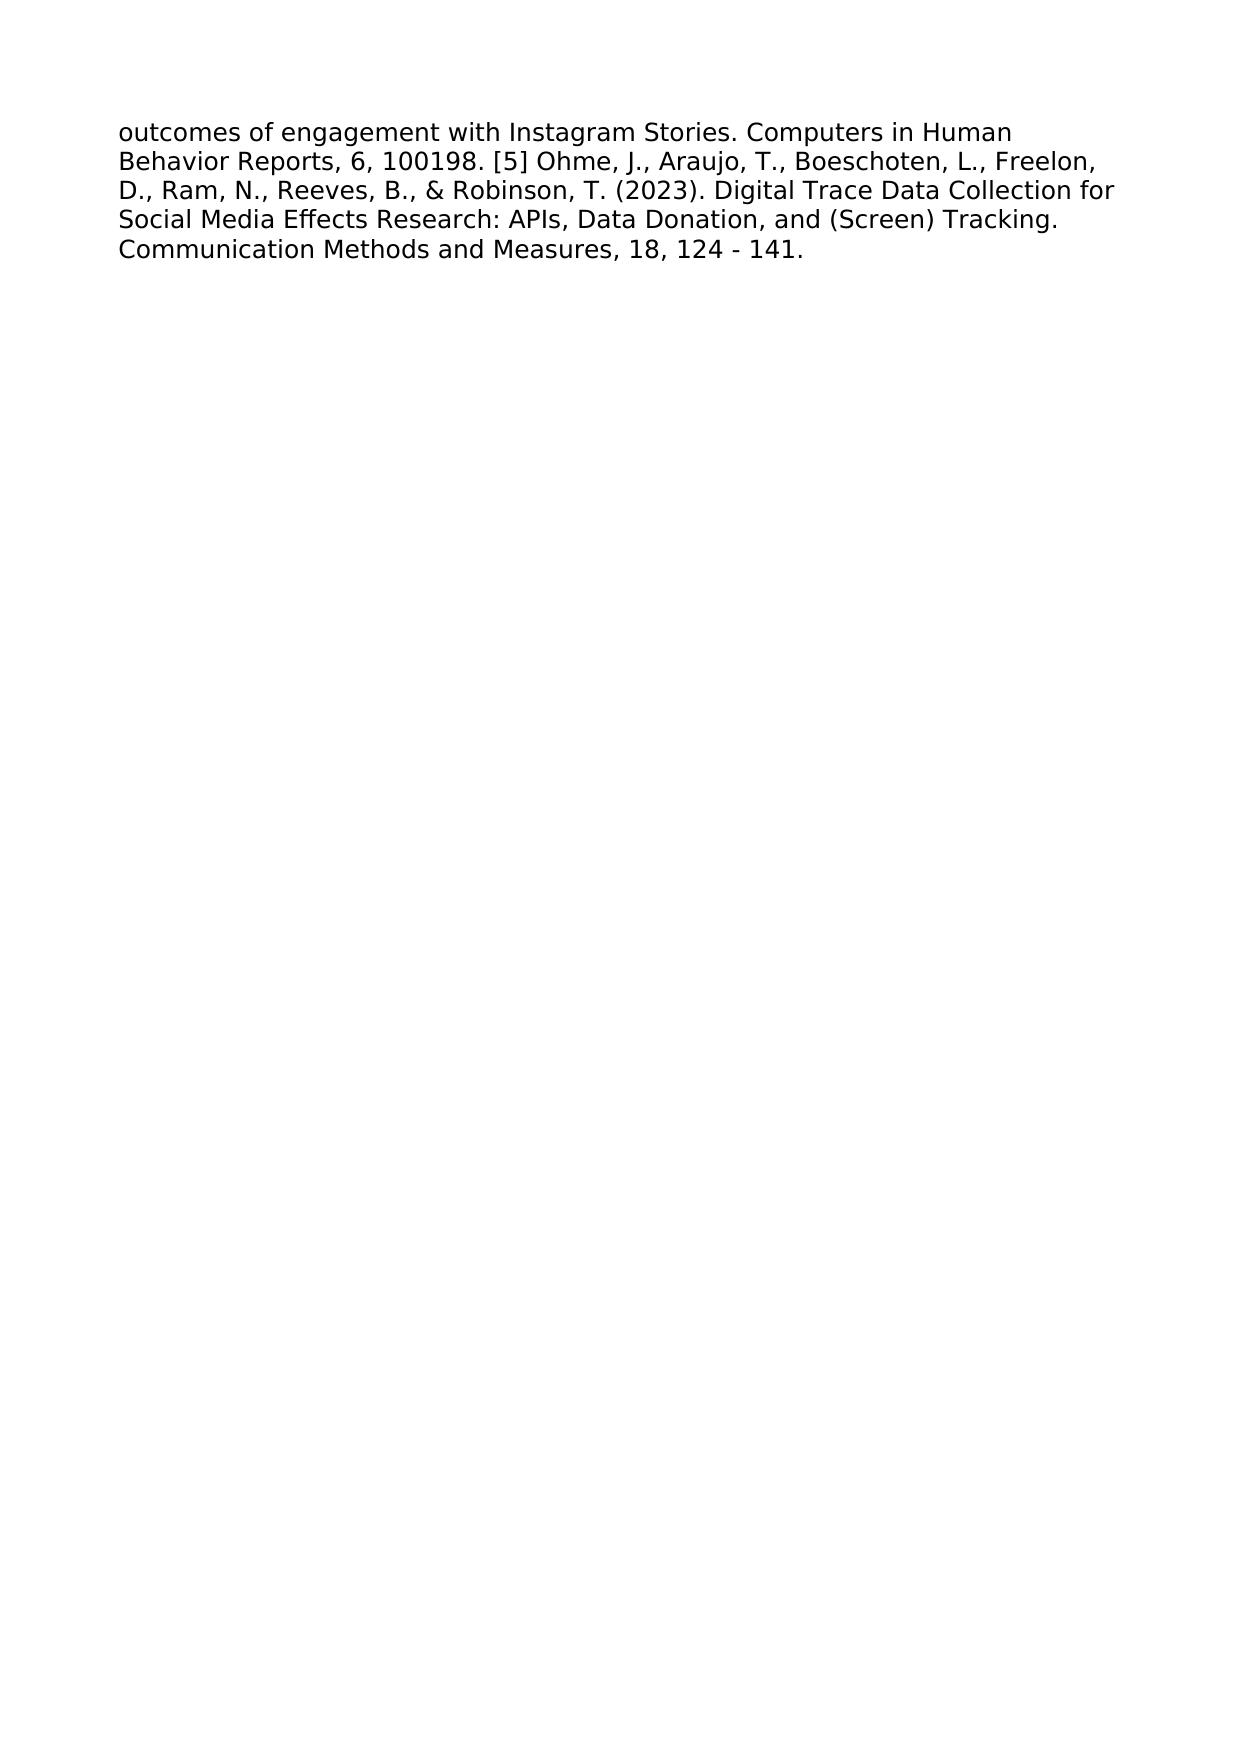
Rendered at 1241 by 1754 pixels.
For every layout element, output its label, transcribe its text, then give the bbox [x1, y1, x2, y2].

text outcomes of engagement with Instagram Stories. Computers in Human Behavior Reports, 6, 100198. [5] Ohme, J., Araujo, T., Boeschoten, L., Freelon, D., Ram, N., Reeves, B., & Robinson, T. (2023). Digital Trace Data Collection for Social Media Effects Research: APIs, Data Donation, and (Screen) Tracking. Communication Methods and Measures, 18, 124 - 141. [118, 118, 1122, 264]
